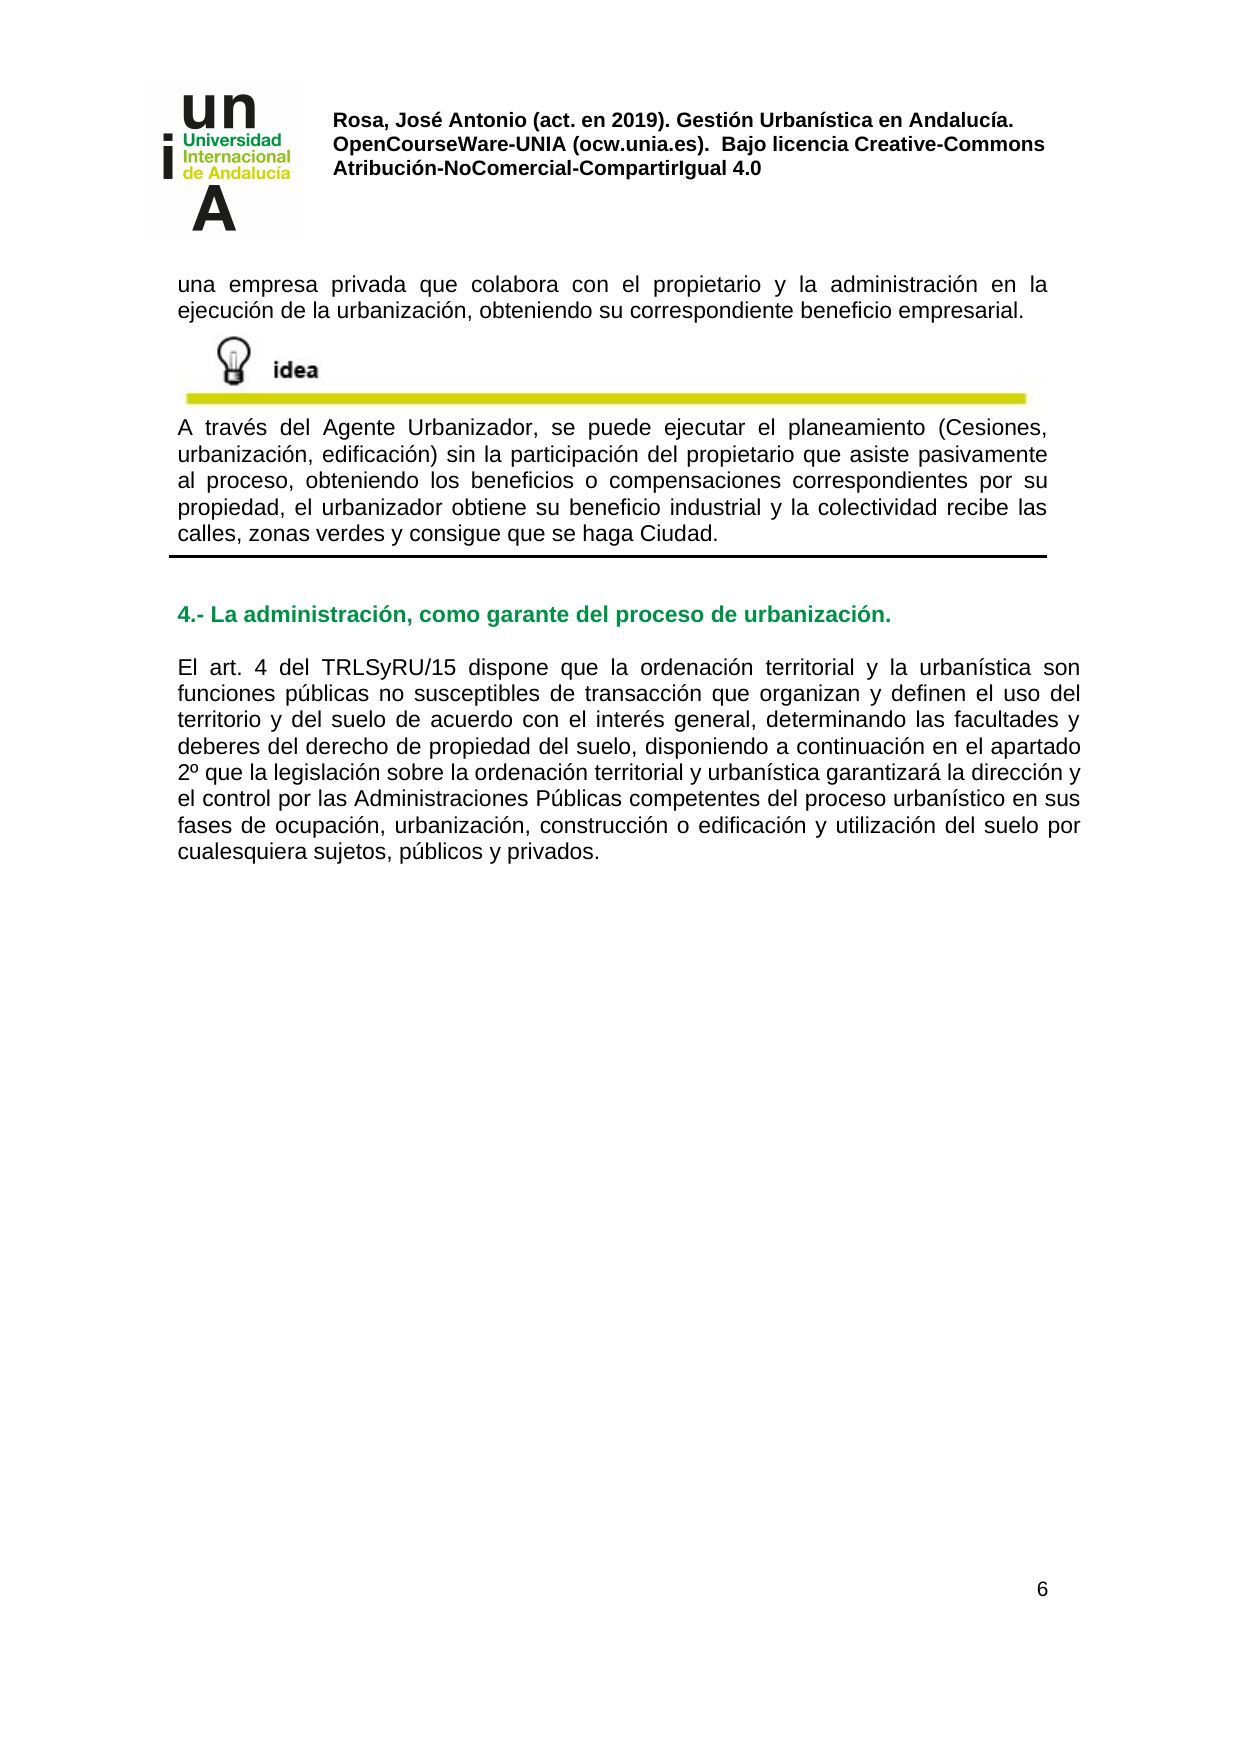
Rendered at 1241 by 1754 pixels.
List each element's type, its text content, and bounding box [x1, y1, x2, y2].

text 4.- La administración, como garante del proceso de urbanización. [177, 601, 1048, 627]
text A través del Agente Urbanizador, se puede ejecutar el planeamiento (Cesiones, urbanización, edificación) sin la participación del propietario que asiste pasivamente al proceso, obteniendo los beneficios o compensaciones correspondientes por su propiedad, el urbanizador obtiene su beneficio industrial y la colectividad recibe las calles, zonas verdes y consigue que se haga Ciudad. [177, 415, 1048, 546]
text El art. 4 del TRLSyRU/15 dispone que la ordenación territorial y la urbanística son funciones públicas no susceptibles de transacción que organizan y definen el uso del territorio y del suelo de acuerdo con el interés general, determinando las facultades y deberes del derecho de propiedad del suelo, disponiendo a continuación en el apartado 2º que la legislación sobre la ordenación territorial y urbanística garantizará la dirección y el control por las Administraciones Públicas competentes del proceso urbanístico en sus fases de ocupación, urbanización, construcción o edificación y utilización del suelo por cualesquiera sujetos, públicos y privados. [177, 653, 1081, 864]
text una empresa privada que colabora con el propietario y la administración en la ejecución de la urbanización, obteniendo su correspondiente beneficio empresarial. [177, 271, 1048, 323]
